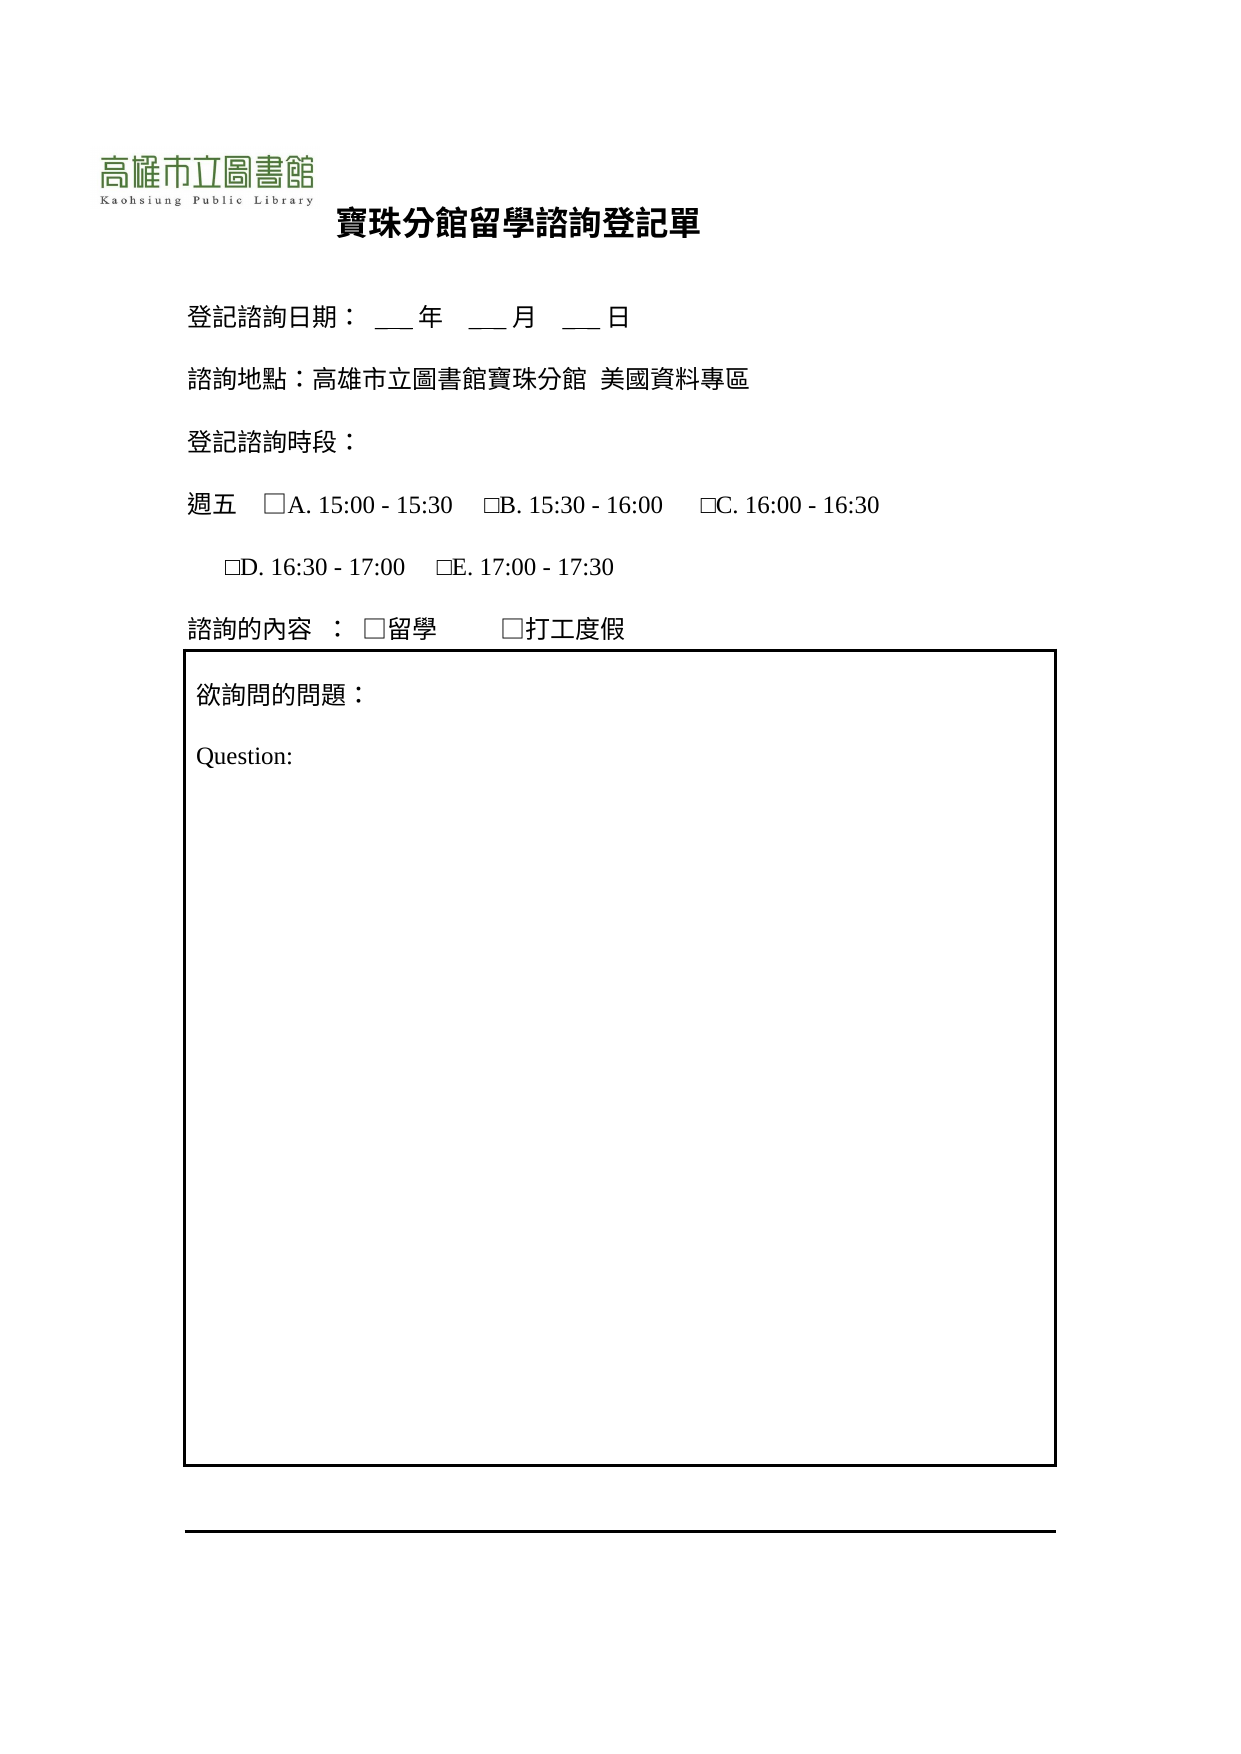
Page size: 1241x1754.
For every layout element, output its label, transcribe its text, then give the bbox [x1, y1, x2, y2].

text 寶珠分館留學諮詢登記單 [187, 197, 1053, 245]
text 登記諮詢日期： _ _ 年 _ _ 月 _ _ 日 [187, 273, 1053, 336]
table_header 欲詢問的問題： Question: [186, 652, 1054, 1464]
text □D. 16:30 - 17:00 □E. 17:00 - 17:30 [187, 523, 1199, 586]
table_cell [627, 1467, 1056, 1530]
text 諮詢的內容 ： □留學 □打工度假 [187, 586, 1053, 648]
text 週五 □A. 15:00 - 15:30 □B. 15:30 - 16:00 □C. 16:00 - 16:30 [187, 461, 1053, 523]
text 諮詢地點：高雄市立圖書館寶珠分館 美國資料專區 [187, 336, 1053, 398]
text 登記諮詢時段： [187, 398, 1053, 461]
table_cell [185, 1467, 627, 1530]
